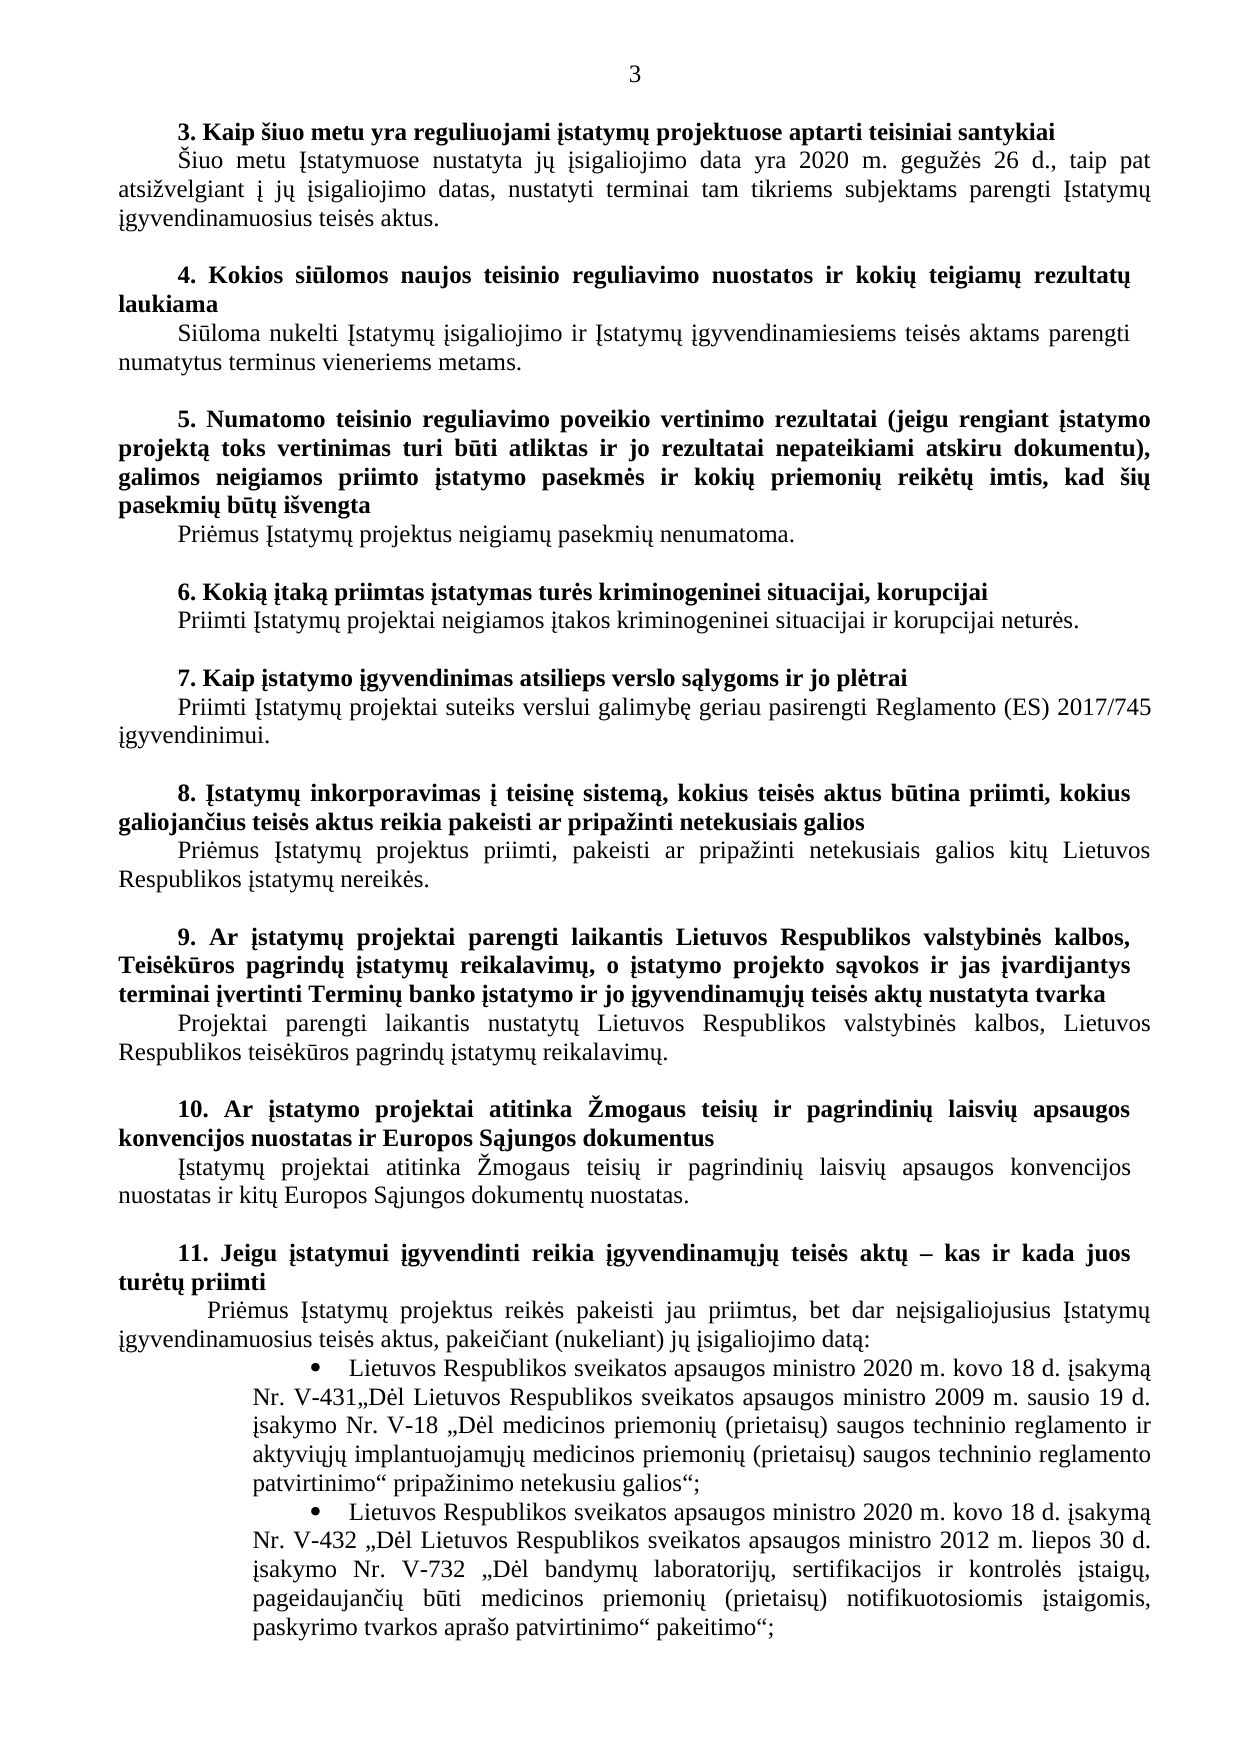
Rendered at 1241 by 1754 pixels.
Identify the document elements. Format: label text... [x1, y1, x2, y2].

text 4. Kokios siūlomos naujos teisinio reguliavimo nuostatos ir kokių teigiamų rezultatų laukiama [118, 260, 1132, 318]
text Įstatymų projektai atitinka Žmogaus teisių ir pagrindinių laisvių apsaugos konvencijos nuostatas ir kitų Europos Sąjungos dokumentų nuostatas. [118, 1152, 1132, 1209]
text Priėmus Įstatymų projektus neigiamų pasekmių nenumatoma. [118, 519, 1132, 548]
text 7. Kaip įstatymo įgyvendinimas atsilieps verslo sąlygoms ir jo plėtrai [118, 663, 1132, 692]
text 3. Kaip šiuo metu yra reguliuojami įstatymų projektuose aptarti teisiniai santykiai [118, 117, 1132, 145]
text 6. Kokią įtaką priimtas įstatymas turės kriminogeninei situacijai, korupcijai [118, 577, 1132, 605]
text Priimti Įstatymų projektai neigiamos įtakos kriminogeninei situacijai ir korupcijai neturės. [118, 605, 1132, 634]
text Projektai parengti laikantis nustatytų Lietuvos Respublikos valstybinės kalbos, Lietuvos Respublikos teisėkūros pagrindų įstatymų reikalavimų. [118, 1008, 1152, 1065]
text 9. Ar įstatymų projektai parengti laikantis Lietuvos Respublikos valstybinės kalbos, Teisėkūros pagrindų įstatymų reikalavimų, o įstatymo projekto sąvokos ir jas įvardijantys terminai įvertinti Terminų banko įstatymo ir jo įgyvendinamųjų teisės aktų nustatyta tvarka [118, 922, 1132, 1008]
text Siūloma nukelti Įstatymų įsigaliojimo ir Įstatymų įgyvendinamiesiems teisės aktams parengti numatytus terminus vieneriems metams. [118, 318, 1132, 375]
text Šiuo metu Įstatymuose nustatyta jų įsigaliojimo data yra 2020 m. gegužės 26 d., taip pat atsižvelgiant į jų įsigaliojimo datas, nustatyti terminai tam tikriems subjektams parengti Įstatymų įgyvendinamuosius teisės aktus. [118, 145, 1152, 232]
text Priėmus Įstatymų projektus priimti, pakeisti ar pripažinti netekusiais galios kitų Lietuvos Respublikos įstatymų nereikės. [118, 835, 1152, 893]
text 5. Numatomo teisinio reguliavimo poveikio vertinimo rezultatai (jeigu rengiant įstatymo projektą toks vertinimas turi būti atliktas ir jo rezultatai nepateikiami atskiru dokumentu), galimos neigiamos priimto įstatymo pasekmės ir kokių priemonių reikėtų imtis, kad šių pasekmių būtų išvengta [118, 404, 1152, 519]
text 8. Įstatymų inkorporavimas į teisinę sistemą, kokius teisės aktus būtina priimti, kokius galiojančius teisės aktus reikia pakeisti ar pripažinti netekusiais galios [118, 778, 1132, 835]
text 10. Ar įstatymo projektai atitinka Žmogaus teisių ir pagrindinių laisvių apsaugos konvencijos nuostatas ir Europos Sąjungos dokumentus [118, 1094, 1132, 1152]
list Lietuvos Respublikos sveikatos apsaugos ministro 2020 m. kovo 18 d. įsakymą Nr. V-432 „Dėl Lietuvos Respublikos sveikatos apsaugos ministro 2012 m. liepos 30 d. įsakymo Nr. V-732 „Dėl bandymų laboratorijų, sertifikacijos ir kontrolės įstaigų, pageidaujančių būti medicinos priemonių (prietaisų) notifikuotosiomis įstaigomis, paskyrimo tvarkos aprašo patvirtinimo“ pakeitimo“; [215, 1497, 1152, 1640]
text 11. Jeigu įstatymui įgyvendinti reikia įgyvendinamųjų teisės aktų – kas ir kada juos turėtų priimti [118, 1238, 1132, 1295]
text Priimti Įstatymų projektai suteiks verslui galimybę geriau pasirengti Reglamento (ES) 2017/745 įgyvendinimui. [118, 692, 1152, 749]
text Priėmus Įstatymų projektus reikės pakeisti jau priimtus, bet dar neįsigaliojusius Įstatymų įgyvendinamuosius teisės aktus, pakeičiant (nukeliant) jų įsigaliojimo datą: [118, 1295, 1152, 1353]
list Lietuvos Respublikos sveikatos apsaugos ministro 2020 m. kovo 18 d. įsakymą Nr. V-431„Dėl Lietuvos Respublikos sveikatos apsaugos ministro 2009 m. sausio 19 d. įsakymo Nr. V-18 „Dėl medicinos priemonių (prietaisų) saugos techninio reglamento ir aktyviųjų implantuojamųjų medicinos priemonių (prietaisų) saugos techninio reglamento patvirtinimo“ pripažinimo netekusiu galios“; [215, 1353, 1152, 1497]
